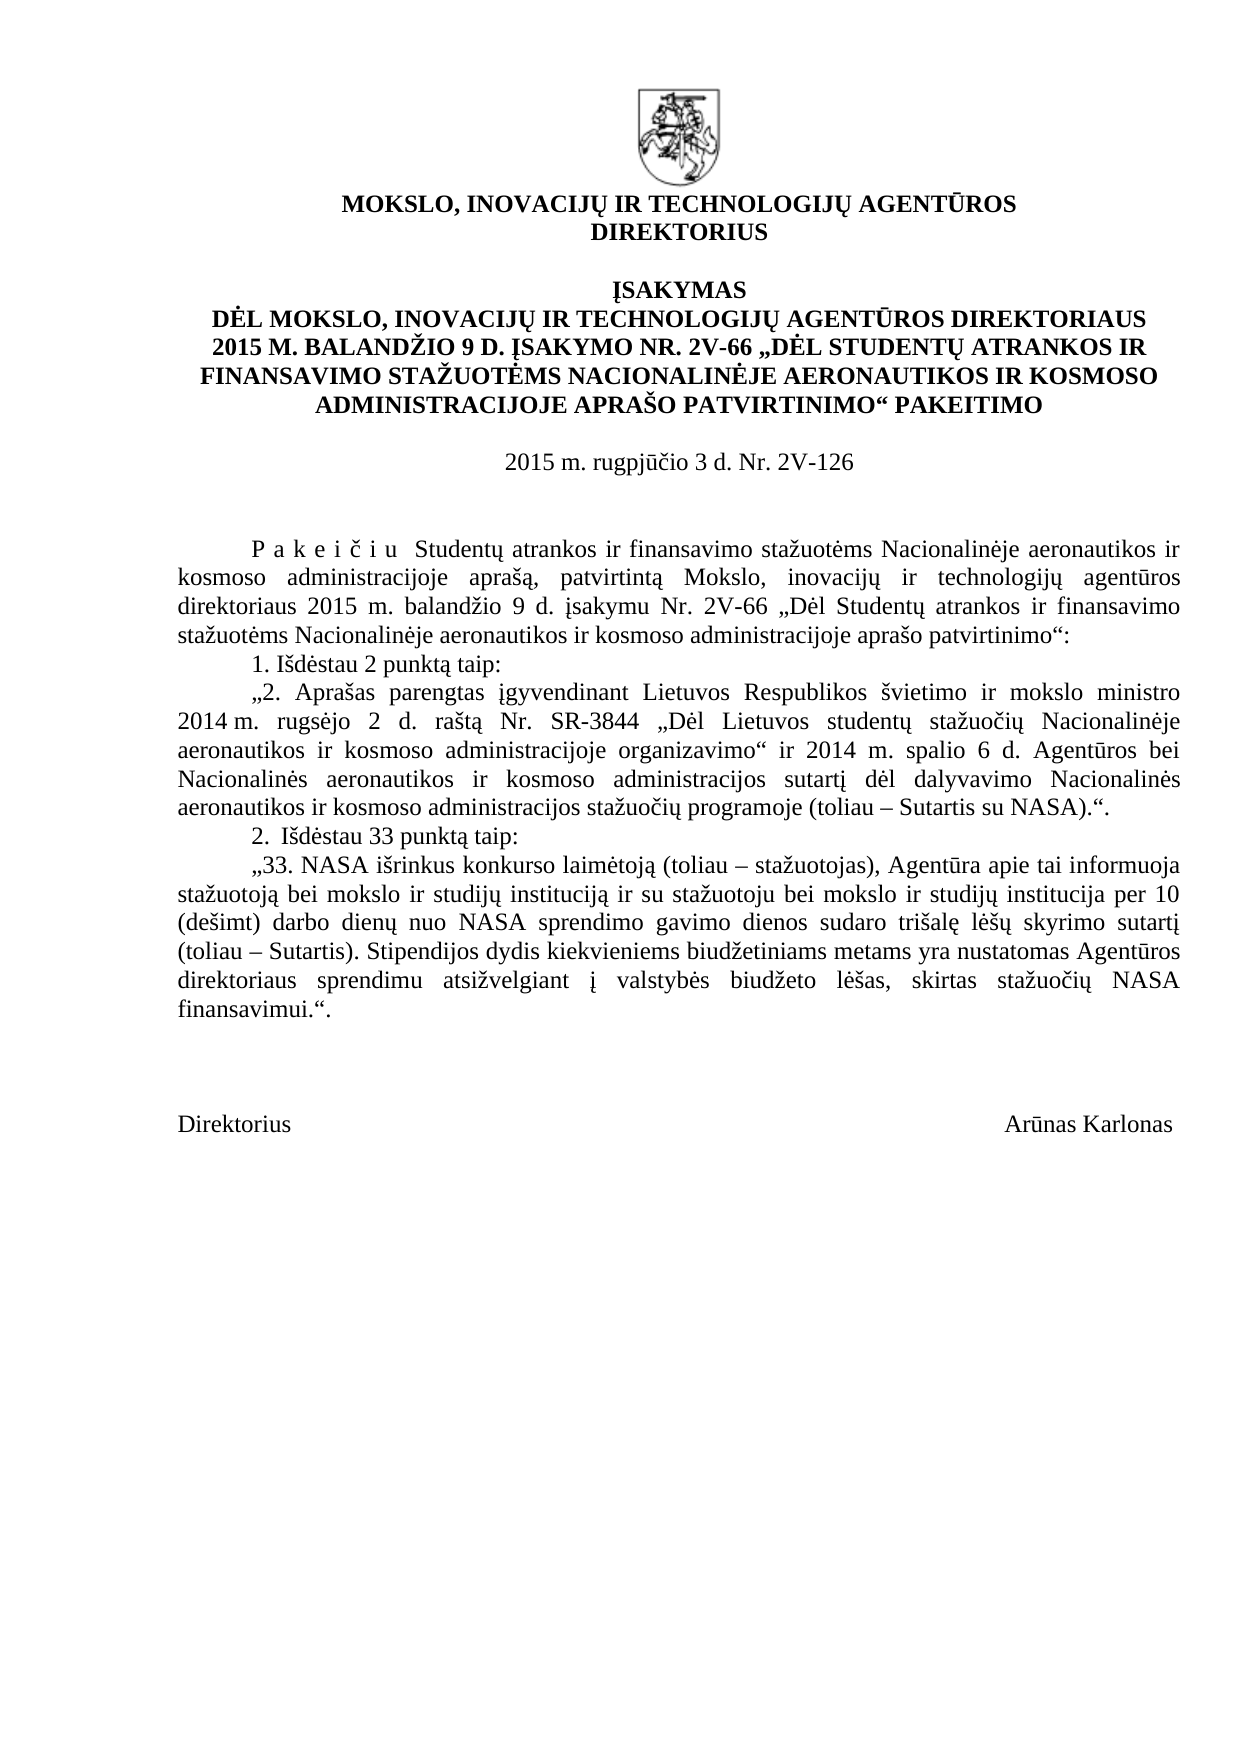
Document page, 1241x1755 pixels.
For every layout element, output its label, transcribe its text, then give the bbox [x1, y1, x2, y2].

text 2. Išdėstau 33 punktą taip: [251, 821, 1181, 850]
text Direktorius Arūnas Karlonas [177, 1109, 1181, 1137]
text „33. NASA išrinkus konkurso laimėtoją (toliau – stažuotojas), Agentūra apie tai informuoja stažuotoją bei mokslo ir studijų instituciją ir su stažuotoju bei mokslo ir studijų institucija per 10 (dešimt) darbo dienų nuo NASA sprendimo gavimo dienos sudaro trišalę lėšų skyrimo sutartį (toliau – Sutartis). Stipendijos dydis kiekvieniems biudžetiniams metams yra nustatomas Agentūros direktoriaus sprendimu atsižvelgiant į valstybės biudžeto lėšas, skirtas stažuočių NASA finansavimui.“. [177, 850, 1181, 1022]
text MOKSLO, INOVACIJŲ IR TECHNOLOGIJŲ AGENTŪROS [177, 189, 1181, 217]
text ĮSAKYMAS [177, 275, 1181, 304]
text DIREKTORIUS [177, 217, 1181, 246]
text P a k e i č i u Studentų atrankos ir finansavimo stažuotėms Nacionalinėje aeronautikos ir kosmoso administracijoje aprašą, patvirtintą Mokslo, inovacijų ir technologijų agentūros direktoriaus 2015 m. balandžio 9 d. įsakymu Nr. 2V-66 „Dėl Studentų atrankos ir finansavimo stažuotėms Nacionalinėje aeronautikos ir kosmoso administracijoje aprašo patvirtinimo“: [177, 534, 1181, 649]
text „2. Aprašas parengtas įgyvendinant Lietuvos Respublikos švietimo ir mokslo ministro 2014 m. rugsėjo 2 d. raštą Nr. SR-3844 „Dėl Lietuvos studentų stažuočių Nacionalinėje aeronautikos ir kosmoso administracijoje organizavimo“ ir 2014 m. spalio 6 d. Agentūros bei Nacionalinės aeronautikos ir kosmoso administracijos sutartį dėl dalyvavimo Nacionalinės aeronautikos ir kosmoso administracijos stažuočių programoje (toliau – Sutartis su NASA).“. [177, 677, 1181, 821]
text DĖL Mokslo, inovacijų ir technologijų agentūros direktoriaus 2015 m. balandžio 9 d. įsakymo Nr. 2V-66 „Dėl Studentų atrankos ir finansavimo stažuotėms Nacionalinėje aeronautikos ir kosmoso administracijoje aprašo patvirtinimo“ pakeitimo [177, 304, 1181, 419]
text 1. Išdėstau 2 punktą taip: [251, 649, 1181, 677]
text 2015 m. rugpjūčio 3 d. Nr. 2V-126 [177, 447, 1181, 476]
